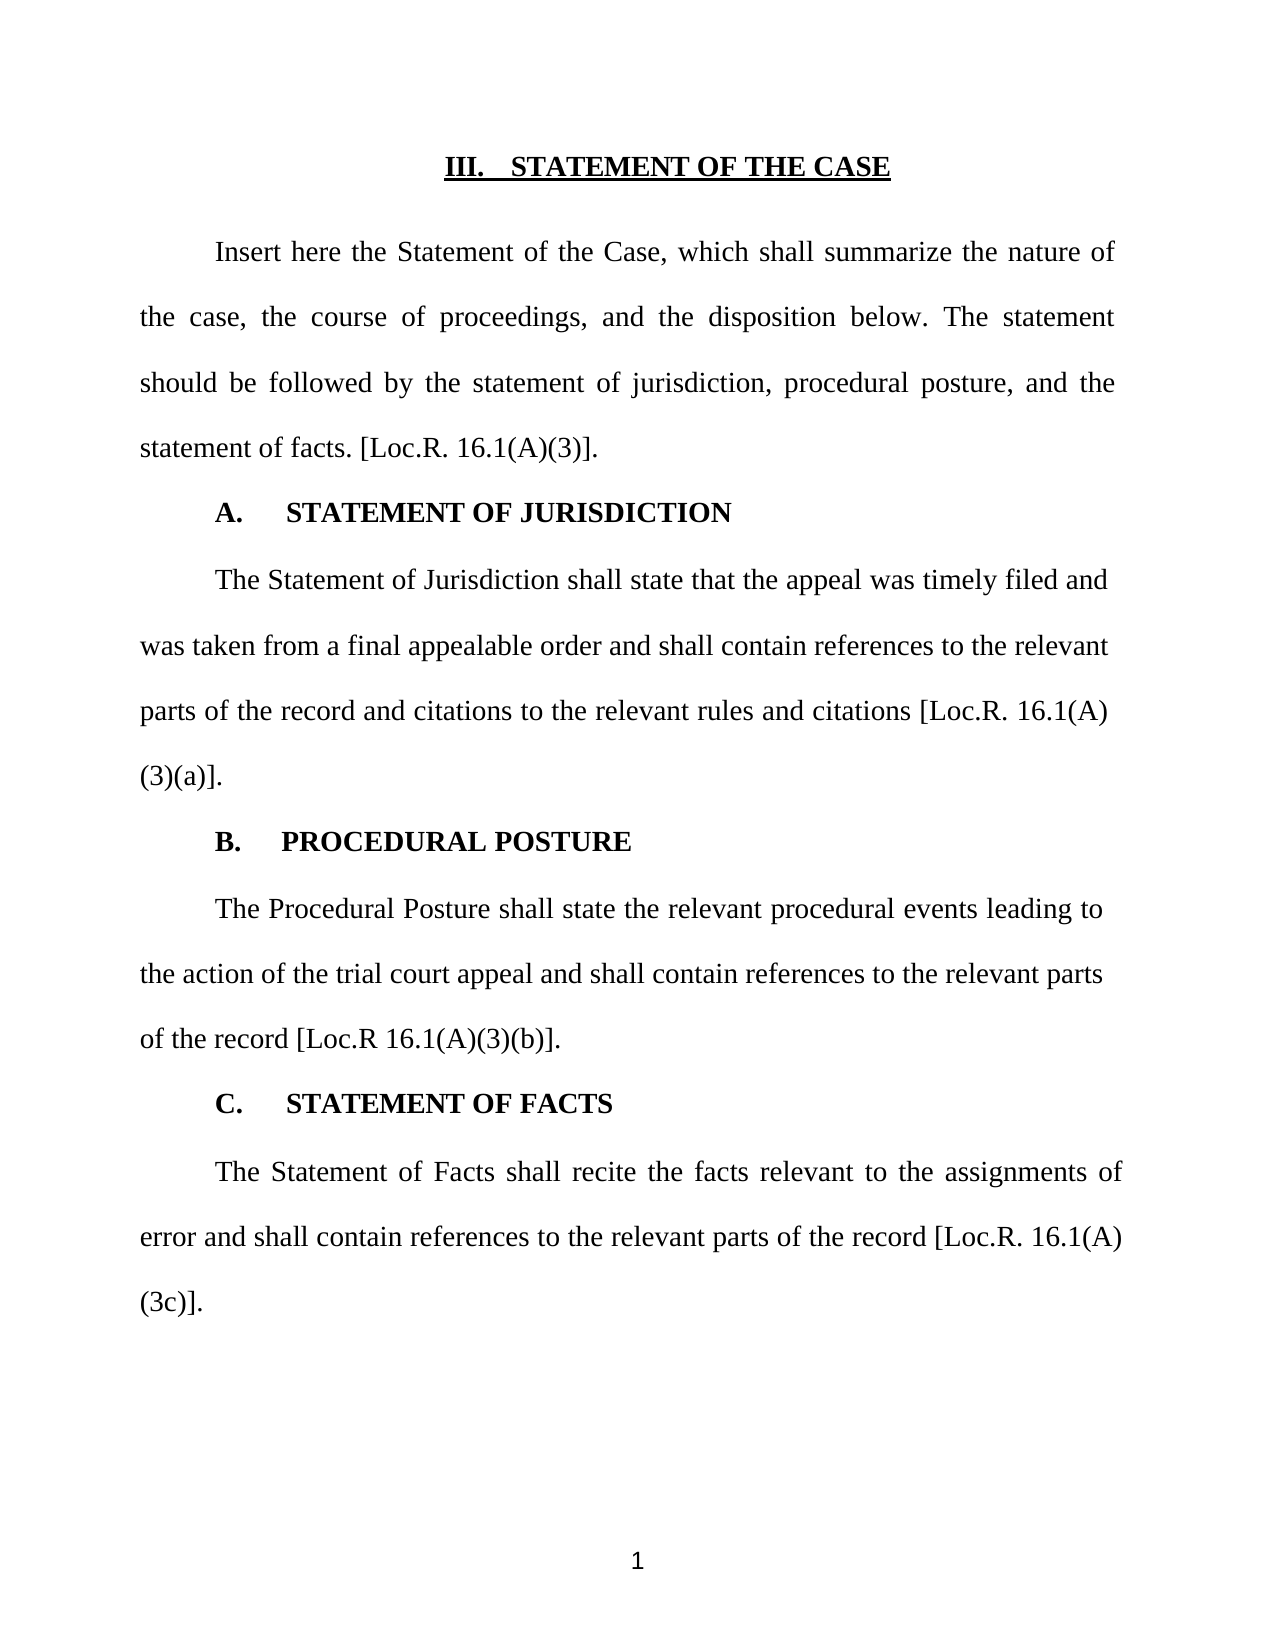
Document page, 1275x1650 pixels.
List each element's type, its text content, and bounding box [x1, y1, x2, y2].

text The Procedural Posture shall state the relevant procedural events leading to the action of the trial court appeal and shall contain references to the relevant parts of the record [Loc.R 16.1(A)(3)(b)]. [139, 891, 1104, 1055]
text Insert here the Statement of the Case, which shall summarize the nature of the case, the course of proceedings, and the disposition below. The statement should be followed by the statement of jurisdiction, procedural posture, and the statement of facts. [Loc.R. 16.1(A)(3)]. [139, 234, 1116, 463]
subtitle STATEMENT OF FACTS [214, 1087, 1135, 1120]
text The Statement of Facts shall recite the facts relevant to the assignments of error and shall contain references to the relevant parts of the record [Loc.R. 16.1(A)(3c)]. [139, 1154, 1124, 1318]
subtitle PROCEDURAL POSTURE [214, 824, 1135, 857]
text The Statement of Jurisdiction shall state that the appeal was timely filed and was taken from a final appealable order and shall contain references to the relevant parts of the record and citations to the relevant rules and citations [Loc.R. 16.1(A) (3)(a)]. [139, 562, 1109, 792]
subtitle STATEMENT OF JURISDICTION [214, 495, 1135, 529]
